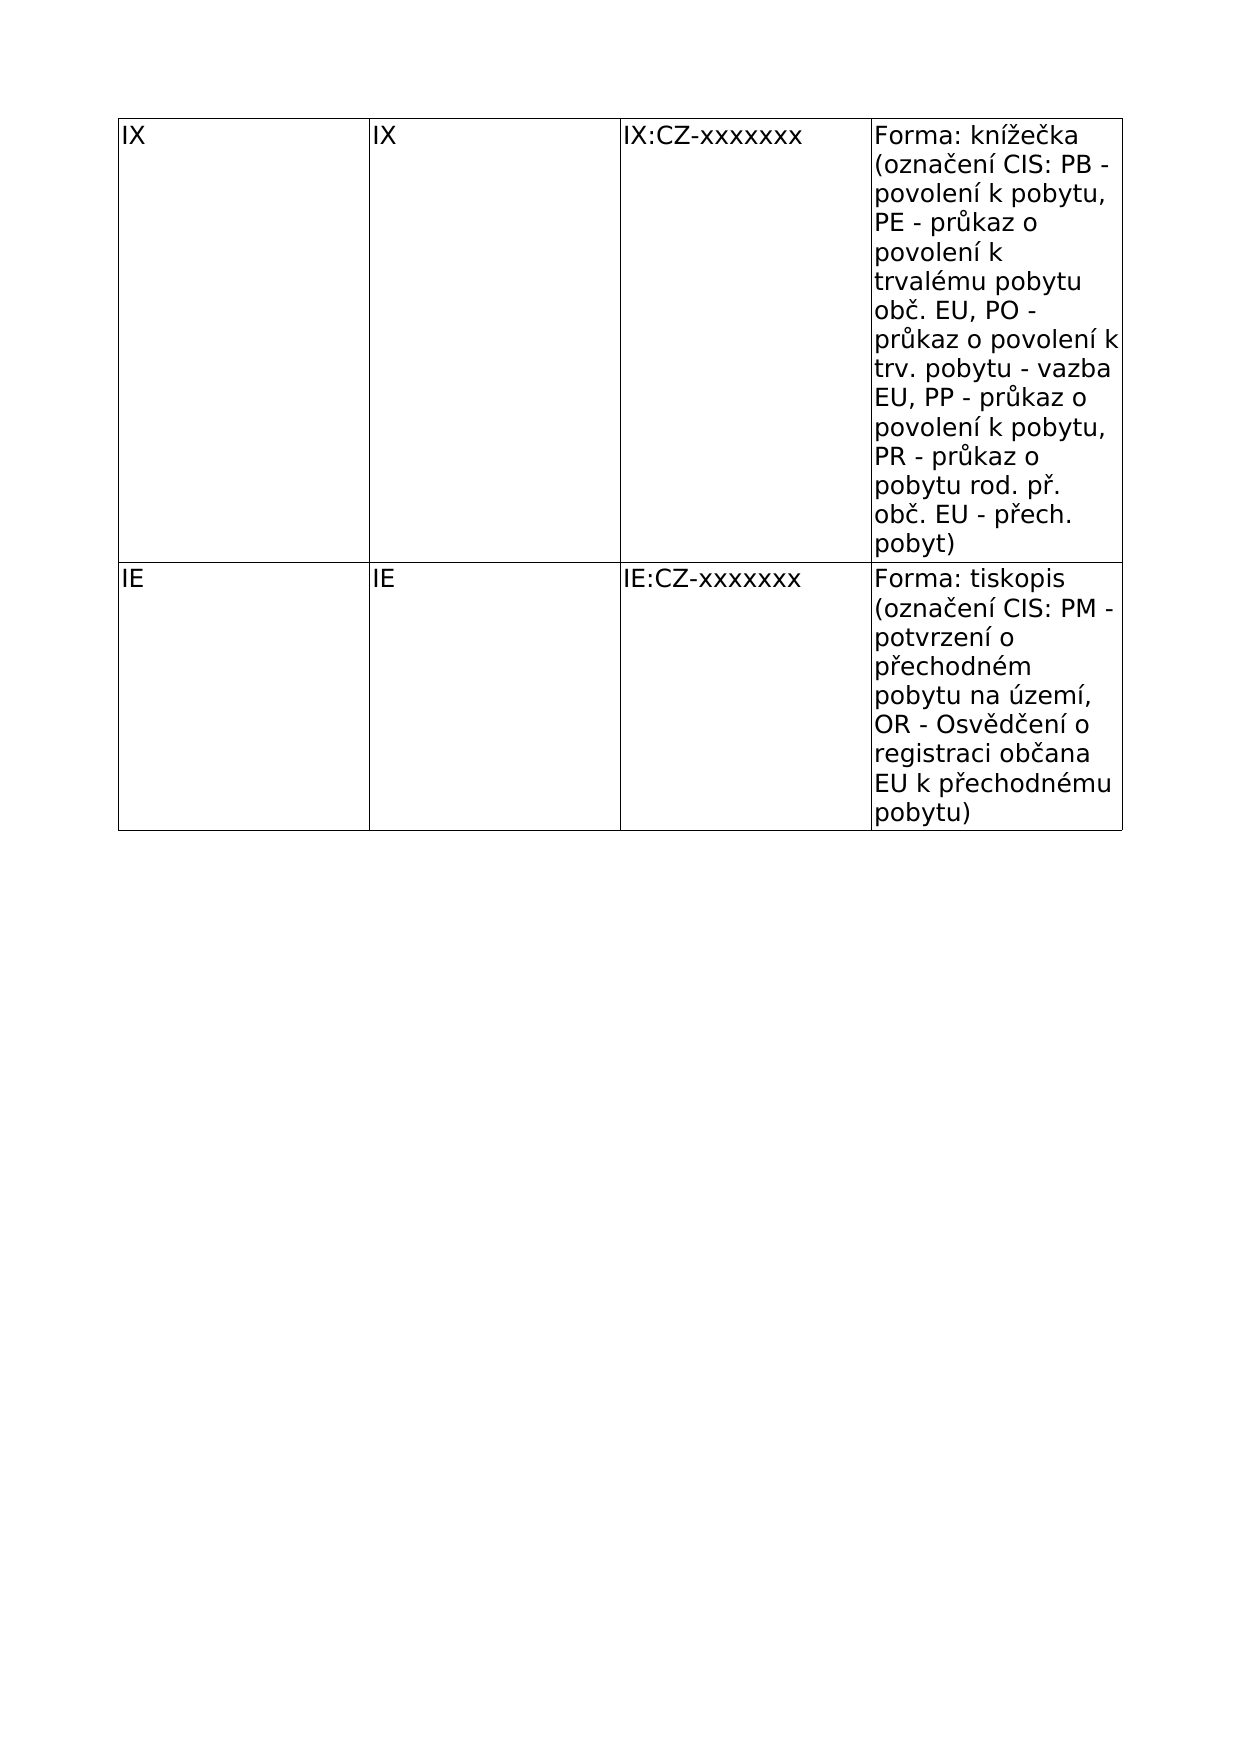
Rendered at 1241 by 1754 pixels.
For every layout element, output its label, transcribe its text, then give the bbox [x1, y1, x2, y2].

table_cell IX [370, 119, 620, 562]
table_cell IX:CZ-xxxxxxx [621, 119, 871, 562]
table_cell IE:CZ-xxxxxxx [621, 563, 871, 830]
table_cell IE [370, 563, 620, 830]
table_cell IE [119, 563, 369, 830]
table_cell Forma: tiskopis (označení CIS: PM - potvrzení o přechodném pobytu na území, OR - Osvědčení o registraci občana EU k přechodnému pobytu) [872, 563, 1122, 830]
table_cell Forma: knížečka (označení CIS: PB - povolení k pobytu, PE - průkaz o povolení k trvalému pobytu obč. EU, PO - průkaz o povolení k trv. pobytu - vazba EU, PP - průkaz o povolení k pobytu, PR - průkaz o pobytu rod. př. obč. EU - přech. pobyt) [872, 119, 1122, 562]
table_cell IX [119, 119, 369, 562]
